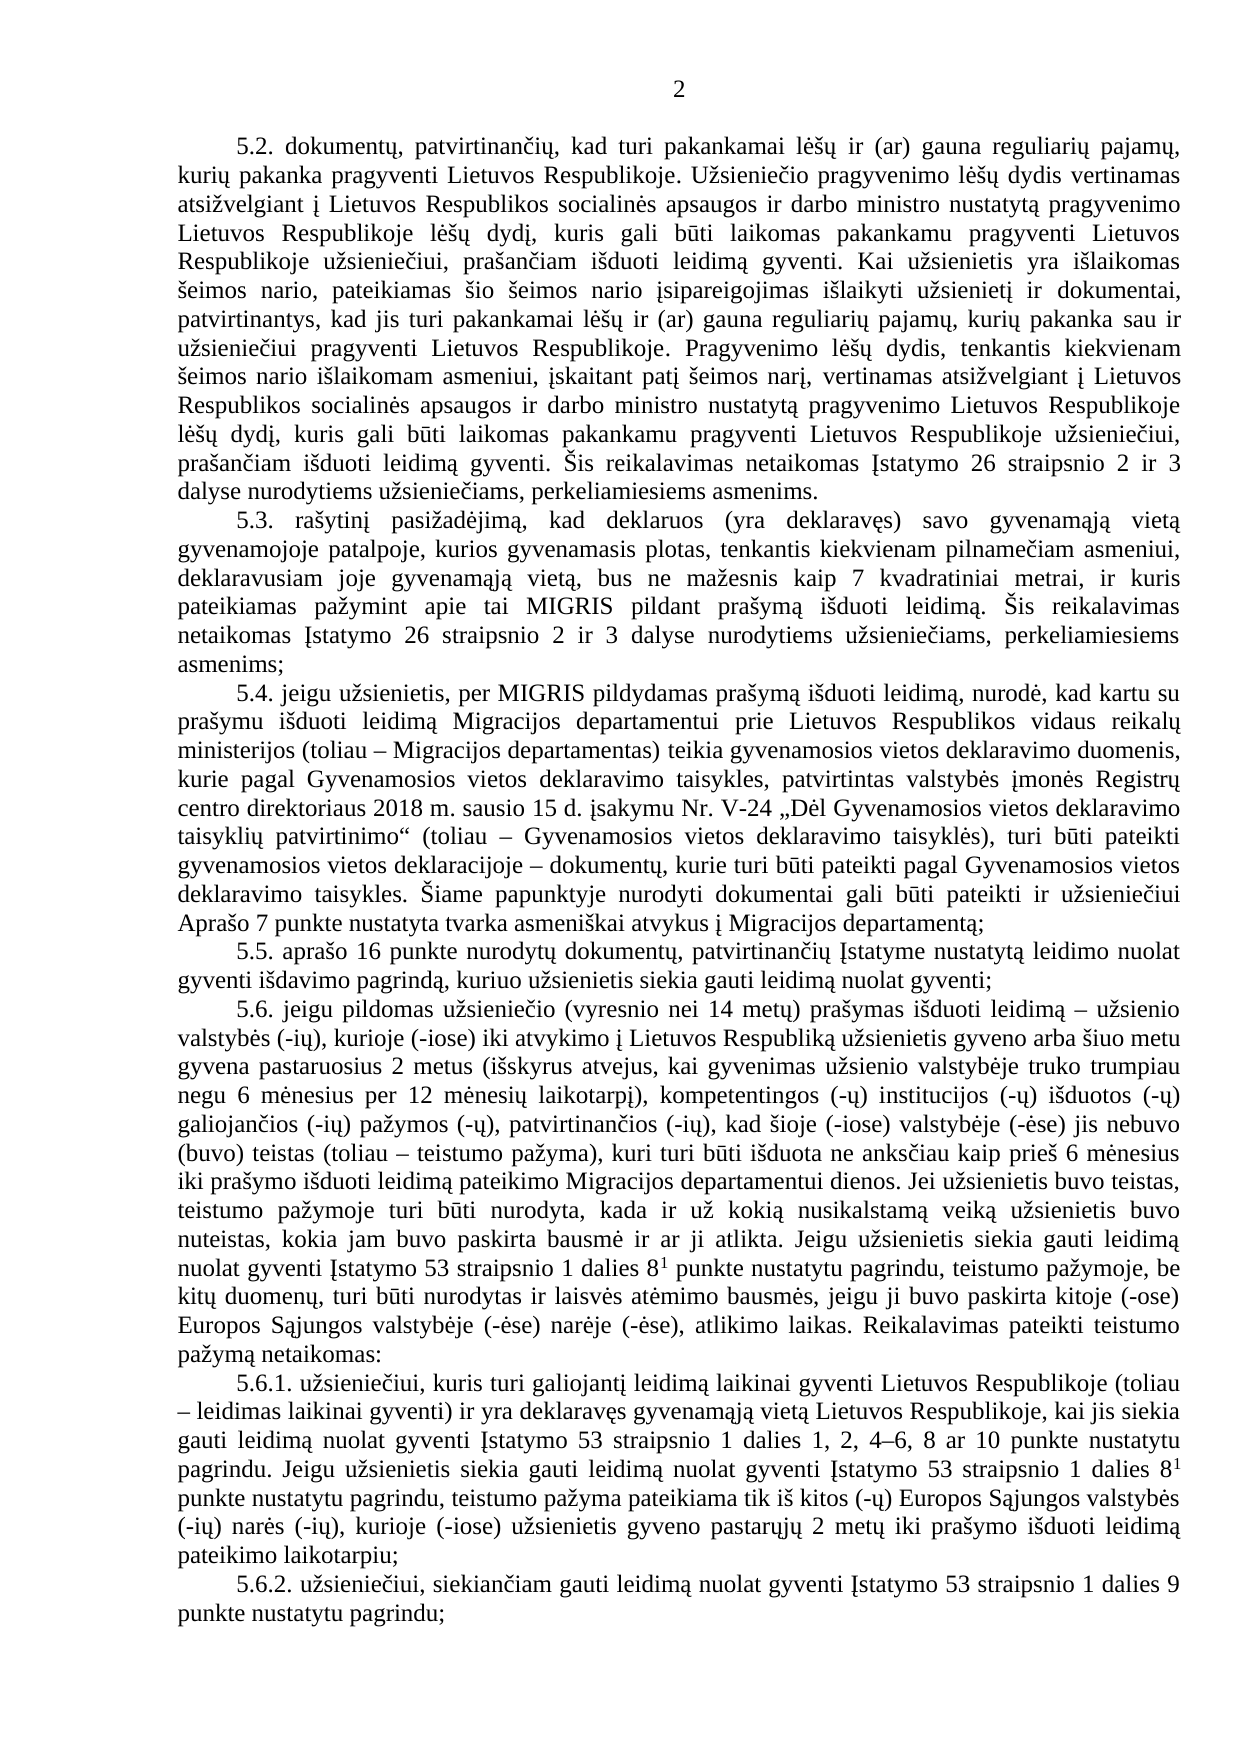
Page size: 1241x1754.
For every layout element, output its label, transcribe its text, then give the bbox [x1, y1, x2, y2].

text 5.5. aprašo 16 punkte nurodytų dokumentų, patvirtinančių Įstatyme nustatytą leidimo nuolat gyventi išdavimo pagrindą, kuriuo užsienietis siekia gauti leidimą nuolat gyventi; [177, 936, 1181, 994]
text 5.6.2. užsieniečiui, siekiančiam gauti leidimą nuolat gyventi Įstatymo 53 straipsnio 1 dalies 9 punkte nustatytu pagrindu; [177, 1569, 1181, 1626]
text 5.6. jeigu pildomas užsieniečio (vyresnio nei 14 metų) prašymas išduoti leidimą – užsienio valstybės (-ių), kurioje (-iose) iki atvykimo į Lietuvos Respubliką užsienietis gyveno arba šiuo metu gyvena pastaruosius 2 metus (išskyrus atvejus, kai gyvenimas užsienio valstybėje truko trumpiau negu 6 mėnesius per 12 mėnesių laikotarpį), kompetentingos (-ų) institucijos (-ų) išduotos (-ų) galiojančios (-ių) pažymos (-ų), patvirtinančios (-ių), kad šioje (-iose) valstybėje (-ėse) jis nebuvo (buvo) teistas (toliau – teistumo pažyma), kuri turi būti išduota ne anksčiau kaip prieš 6 mėnesius iki prašymo išduoti leidimą pateikimo Migracijos departamentui dienos. Jei užsienietis buvo teistas, teistumo pažymoje turi būti nurodyta, kada ir už kokią nusikalstamą veiką užsienietis buvo nuteistas, kokia jam buvo paskirta bausmė ir ar ji atlikta. Jeigu užsienietis siekia gauti leidimą nuolat gyventi Įstatymo 53 straipsnio 1 dalies 81 punkte nustatytu pagrindu, teistumo pažymoje, be kitų duomenų, turi būti nurodytas ir laisvės atėmimo bausmės, jeigu ji buvo paskirta kitoje (-ose) Europos Sąjungos valstybėje (-ėse) narėje (-ėse), atlikimo laikas. Reikalavimas pateikti teistumo pažymą netaikomas: [177, 994, 1181, 1368]
text 5.6.1. užsieniečiui, kuris turi galiojantį leidimą laikinai gyventi Lietuvos Respublikoje (toliau – leidimas laikinai gyventi) ir yra deklaravęs gyvenamąją vietą Lietuvos Respublikoje, kai jis siekia gauti leidimą nuolat gyventi Įstatymo 53 straipsnio 1 dalies 1, 2, 4–6, 8 ar 10 punkte nustatytu pagrindu. Jeigu užsienietis siekia gauti leidimą nuolat gyventi Įstatymo 53 straipsnio 1 dalies 81 punkte nustatytu pagrindu, teistumo pažyma pateikiama tik iš kitos (-ų) Europos Sąjungos valstybės (-ių) narės (-ių), kurioje (-iose) užsienietis gyveno pastarųjų 2 metų iki prašymo išduoti leidimą pateikimo laikotarpiu; [177, 1368, 1181, 1569]
text 5.2. dokumentų, patvirtinančių, kad turi pakankamai lėšų ir (ar) gauna reguliarių pajamų, kurių pakanka pragyventi Lietuvos Respublikoje. Užsieniečio pragyvenimo lėšų dydis vertinamas atsižvelgiant į Lietuvos Respublikos socialinės apsaugos ir darbo ministro nustatytą pragyvenimo Lietuvos Respublikoje lėšų dydį, kuris gali būti laikomas pakankamu pragyventi Lietuvos Respublikoje užsieniečiui, prašančiam išduoti leidimą gyventi. Kai užsienietis yra išlaikomas šeimos nario, pateikiamas šio šeimos nario įsipareigojimas išlaikyti užsienietį ir dokumentai, patvirtinantys, kad jis turi pakankamai lėšų ir (ar) gauna reguliarių pajamų, kurių pakanka sau ir užsieniečiui pragyventi Lietuvos Respublikoje. Pragyvenimo lėšų dydis, tenkantis kiekvienam šeimos nario išlaikomam asmeniui, įskaitant patį šeimos narį, vertinamas atsižvelgiant į Lietuvos Respublikos socialinės apsaugos ir darbo ministro nustatytą pragyvenimo Lietuvos Respublikoje lėšų dydį, kuris gali būti laikomas pakankamu pragyventi Lietuvos Respublikoje užsieniečiui, prašančiam išduoti leidimą gyventi. Šis reikalavimas netaikomas Įstatymo 26 straipsnio 2 ir 3 dalyse nurodytiems užsieniečiams, perkeliamiesiems asmenims. [177, 131, 1181, 505]
text 5.3. rašytinį pasižadėjimą, kad deklaruos (yra deklaravęs) savo gyvenamąją vietą gyvenamojoje patalpoje, kurios gyvenamasis plotas, tenkantis kiekvienam pilnamečiam asmeniui, deklaravusiam joje gyvenamąją vietą, bus ne mažesnis kaip 7 kvadratiniai metrai, ir kuris pateikiamas pažymint apie tai MIGRIS pildant prašymą išduoti leidimą. Šis reikalavimas netaikomas Įstatymo 26 straipsnio 2 ir 3 dalyse nurodytiems užsieniečiams, perkeliamiesiems asmenims; [177, 505, 1181, 678]
text 5.4. jeigu užsienietis, per MIGRIS pildydamas prašymą išduoti leidimą, nurodė, kad kartu su prašymu išduoti leidimą Migracijos departamentui prie Lietuvos Respublikos vidaus reikalų ministerijos (toliau – Migracijos departamentas) teikia gyvenamosios vietos deklaravimo duomenis, kurie pagal Gyvenamosios vietos deklaravimo taisykles, patvirtintas valstybės įmonės Registrų centro direktoriaus 2018 m. sausio 15 d. įsakymu Nr. V-24 „Dėl Gyvenamosios vietos deklaravimo taisyklių patvirtinimo“ (toliau – Gyvenamosios vietos deklaravimo taisyklės), turi būti pateikti gyvenamosios vietos deklaracijoje – dokumentų, kurie turi būti pateikti pagal Gyvenamosios vietos deklaravimo taisykles. Šiame papunktyje nurodyti dokumentai gali būti pateikti ir užsieniečiui Aprašo 7 punkte nustatyta tvarka asmeniškai atvykus į Migracijos departamentą; [177, 678, 1181, 936]
